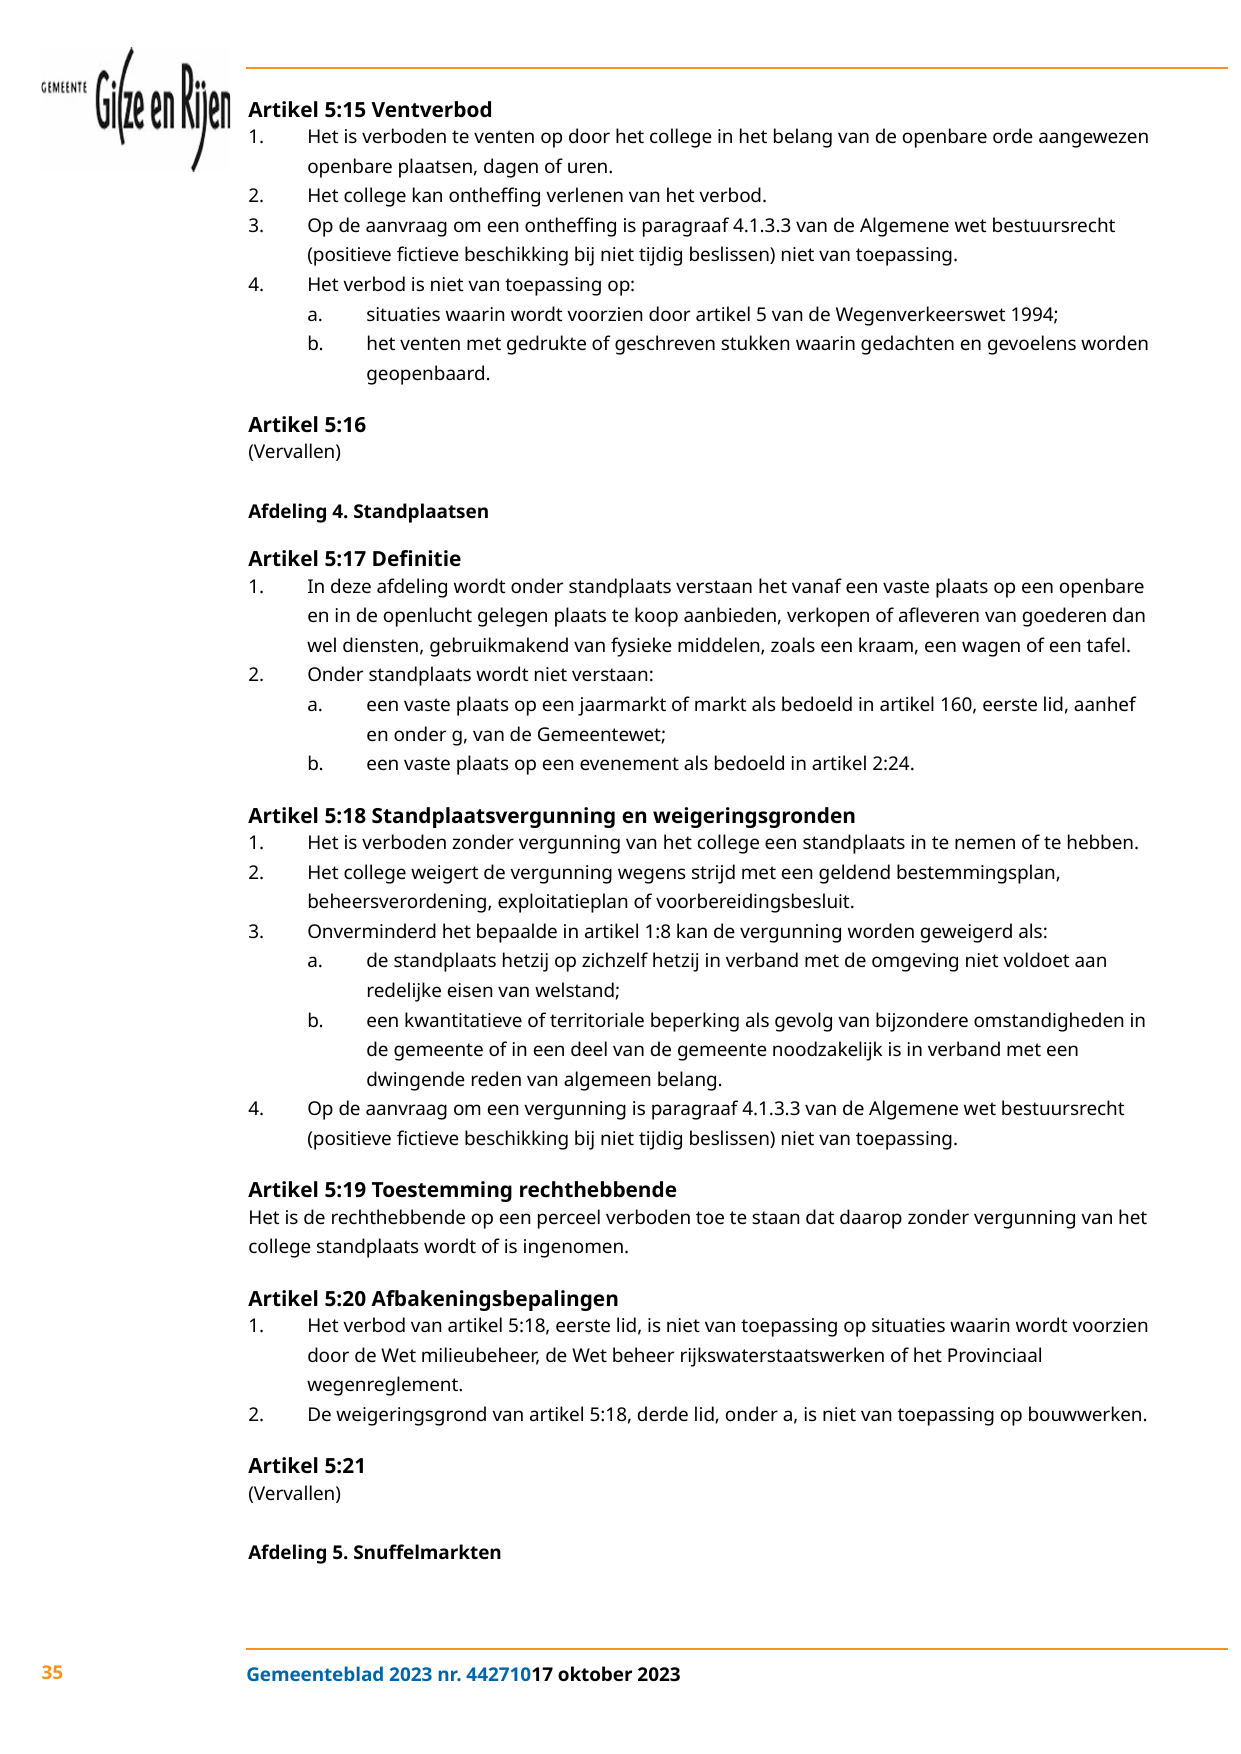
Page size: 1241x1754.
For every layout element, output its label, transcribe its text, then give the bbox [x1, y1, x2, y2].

list Het is verboden zonder vergunning van het college een standplaats in te nemen of te hebben. [248, 829, 1152, 855]
text Artikel 5:20 Afbakeningsbepalingen [248, 1284, 1152, 1312]
list het venten met gedrukte of geschreven stukken waarin gedachten en gevoelens worden geopenbaard. [307, 330, 1152, 386]
text Artikel 5:16 [248, 410, 1152, 439]
picture [41, 47, 231, 172]
list Op de aanvraag om een vergunning is paragraaf 4.1.3.3 van de Algemene wet bestuursrecht (positieve fictieve beschikking bij niet tijdig beslissen) niet van toepassing. [248, 1096, 1152, 1151]
list een vaste plaats op een evenement als bedoeld in artikel 2:24. [307, 750, 1152, 776]
list de standplaats hetzij op zichzelf hetzij in verband met de omgeving niet voldoet aan redelijke eisen van welstand; [307, 948, 1152, 1003]
text Artikel 5:17 Definitie [248, 544, 1152, 573]
list een kwantitatieve of territoriale beperking als gevolg van bijzondere omstandigheden in de gemeente of in een deel van de gemeente noodzakelijk is in verband met een dwingende reden van algemeen belang. [307, 1007, 1152, 1092]
text (Vervallen) [248, 439, 1152, 464]
list Het college kan ontheffing verlenen van het verbod. [248, 182, 1152, 208]
list situaties waarin wordt voorzien door artikel 5 van de Wegenverkeerswet 1994; [307, 301, 1152, 326]
list Het college weigert de vergunning wegens strijd met een geldend bestemmingsplan, beheersverordening, exploitatieplan of voorbereidingsbesluit. [248, 859, 1152, 914]
list De weigeringsgrond van artikel 5:18, derde lid, onder a, is niet van toepassing op bouwwerken. [248, 1401, 1152, 1427]
list Het verbod van artikel 5:18, eerste lid, is niet van toepassing op situaties waarin wordt voorzien door de Wet milieubeheer, de Wet beheer rijkswaterstaatswerken of het Provinciaal wegenreglement. [248, 1312, 1152, 1397]
list Het verbod is niet van toepassing op: [248, 271, 1152, 297]
list Onder standplaats wordt niet verstaan: [248, 662, 1152, 687]
text Artikel 5:15 Ventverbod [248, 95, 1152, 123]
text Artikel 5:19 Toestemming rechthebbende [248, 1176, 1152, 1204]
text Artikel 5:18 Standplaatsvergunning en weigeringsgronden [248, 801, 1152, 829]
list een vaste plaats op een jaarmarkt of markt als bedoeld in artikel 160, eerste lid, aanhef en onder g, van de Gemeentewet; [307, 691, 1152, 747]
text (Vervallen) [248, 1480, 1152, 1506]
list In deze afdeling wordt onder standplaats verstaan het vanaf een vaste plaats op een openbare en in de openlucht gelegen plaats te koop aanbieden, verkopen of afleveren van goederen dan wel diensten, gebruikmakend van fysieke middelen, zoals een kraam, een wagen of een tafel. [248, 573, 1152, 658]
text Afdeling 5. Snuffelmarkten [248, 1539, 1152, 1565]
text Artikel 5:21 [248, 1452, 1152, 1480]
list Op de aanvraag om een ontheffing is paragraaf 4.1.3.3 van de Algemene wet bestuursrecht (positieve fictieve beschikking bij niet tijdig beslissen) niet van toepassing. [248, 212, 1152, 267]
text Het is de rechthebbende op een perceel verboden toe te staan dat daarop zonder vergunning van het college standplaats wordt of is ingenomen. [248, 1204, 1152, 1259]
list Het is verboden te venten op door het college in het belang van de openbare orde aangewezen openbare plaatsen, dagen of uren. [248, 123, 1152, 178]
list Onverminderd het bepaalde in artikel 1:8 kan de vergunning worden geweigerd als: [248, 918, 1152, 944]
text Afdeling 4. Standplaatsen [248, 498, 1152, 524]
